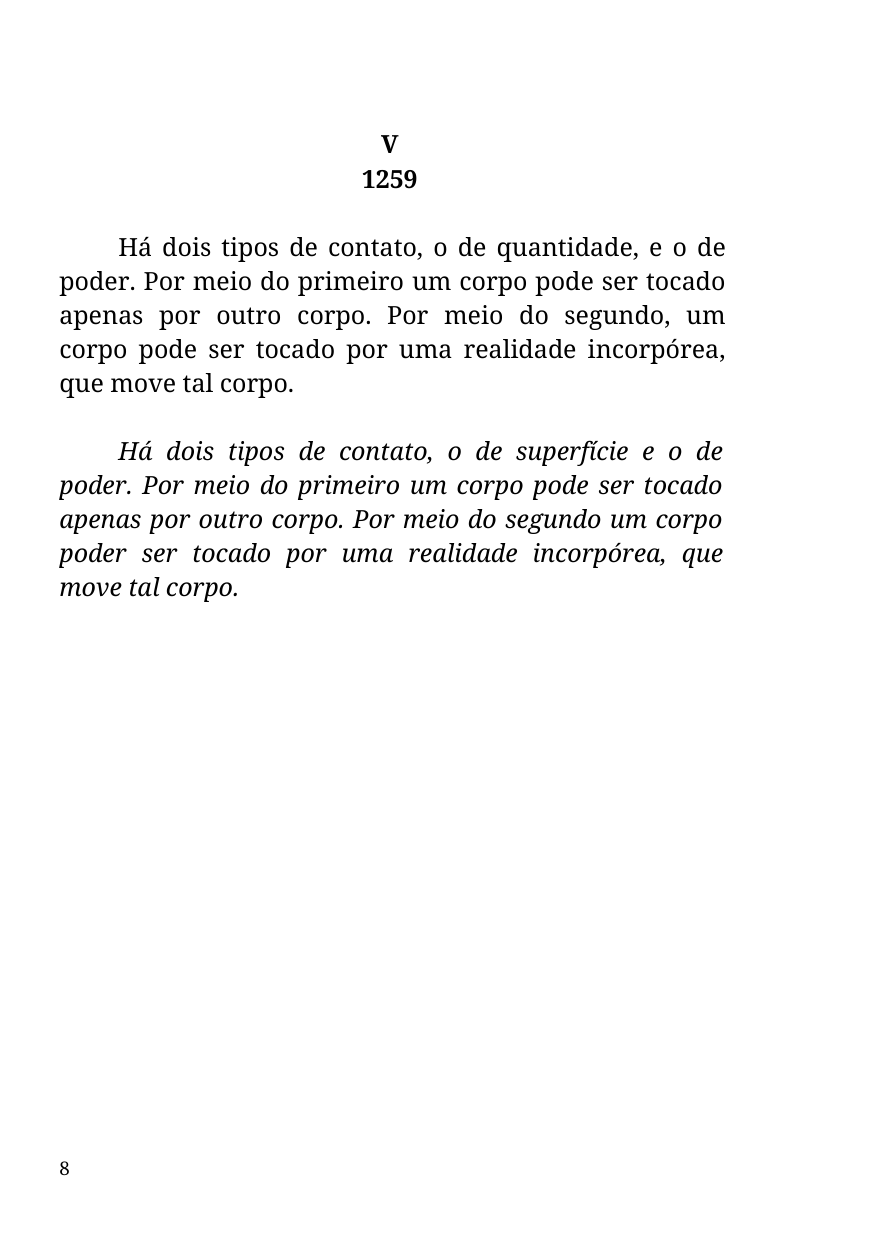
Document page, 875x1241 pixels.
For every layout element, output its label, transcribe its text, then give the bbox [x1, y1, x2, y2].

text 1259 [59, 161, 726, 195]
text V [59, 127, 726, 161]
text Há dois tipos de contato, o de quantidade, e o de poder. Por meio do primeiro um corpo pode ser tocado apenas por outro corpo. Por meio do segundo, um corpo pode ser tocado por uma realidade incorpórea, que move tal corpo. [59, 229, 726, 400]
text Há dois tipos de contato, o de superfície e o de poder. Por meio do primeiro um corpo pode ser tocado apenas por outro corpo. Por meio do segundo um corpo poder ser tocado por uma realidade incorpórea, que move tal corpo. [59, 434, 726, 604]
